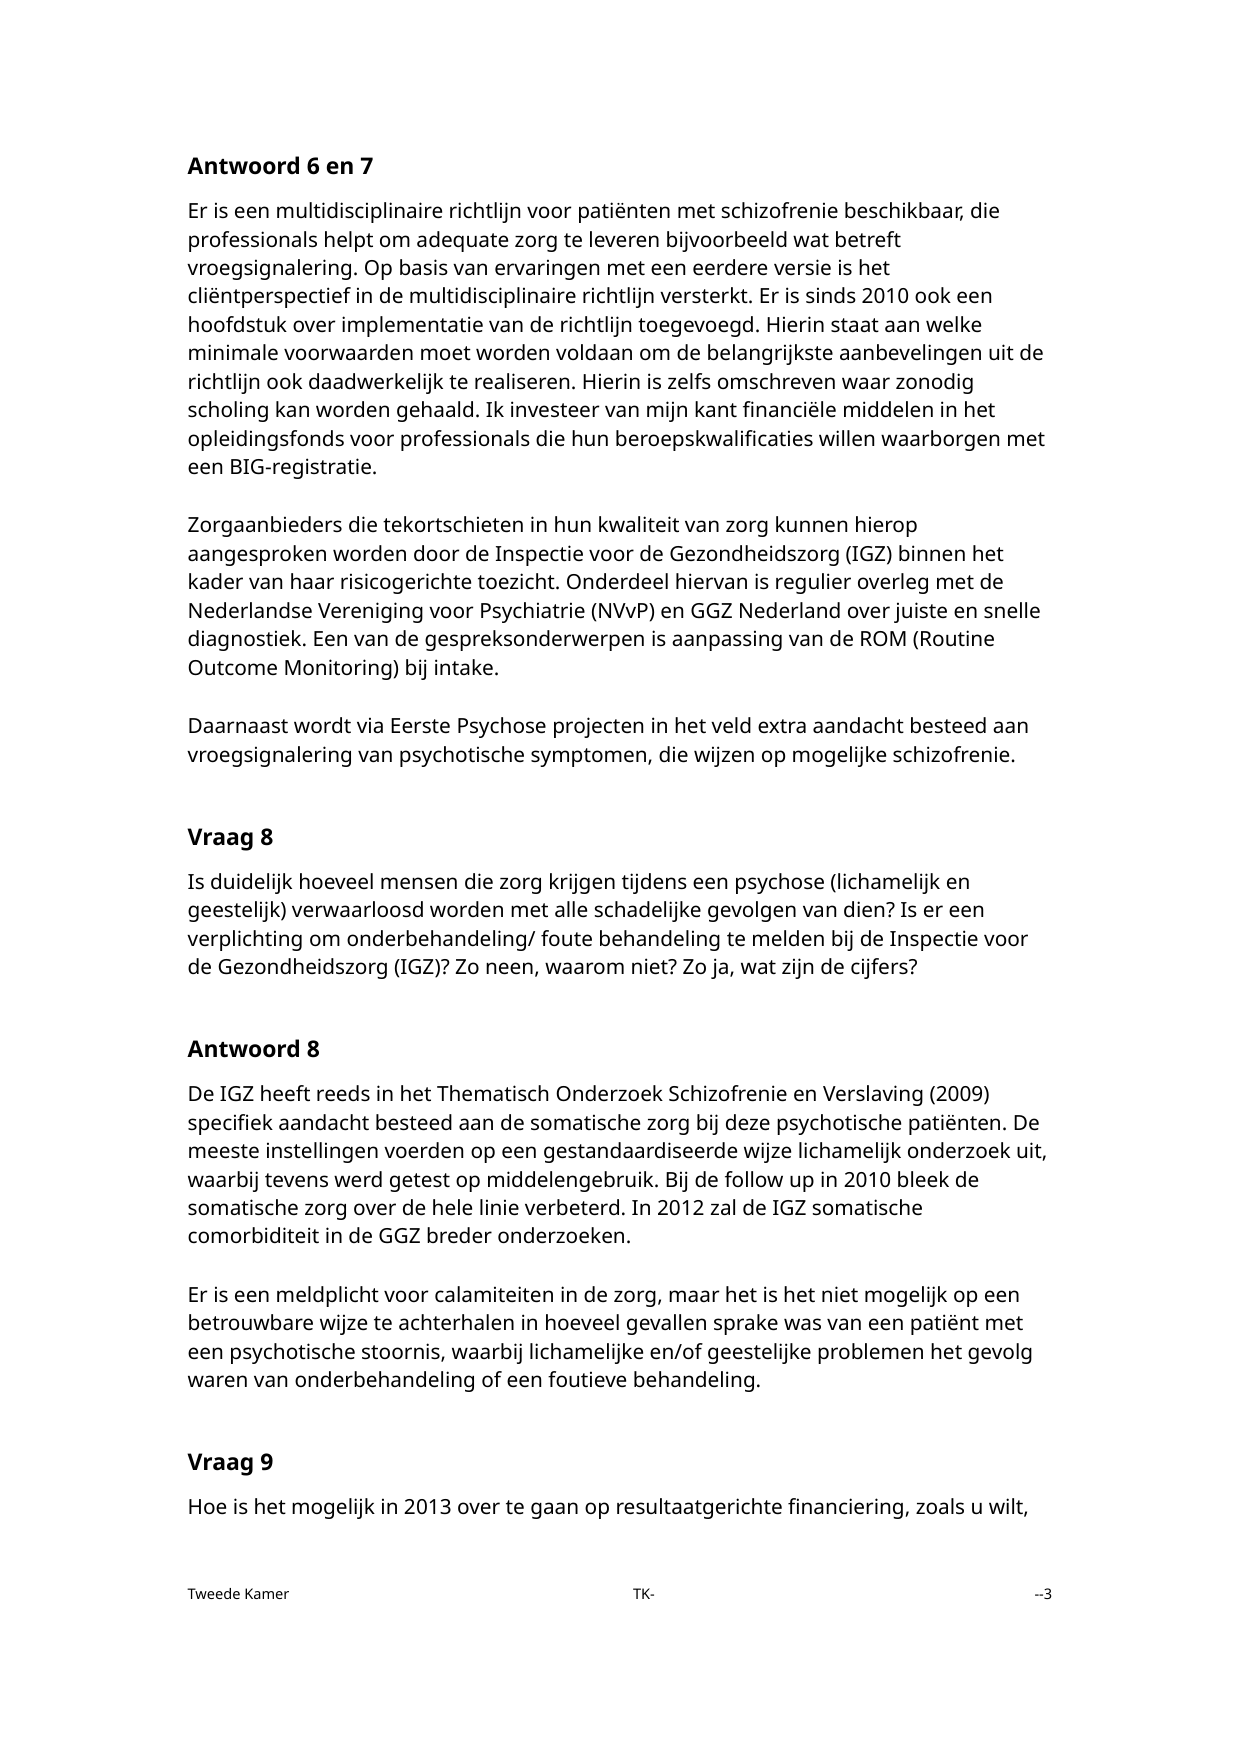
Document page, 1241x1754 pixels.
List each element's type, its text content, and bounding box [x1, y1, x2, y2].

text Er is een meldplicht voor calamiteiten in de zorg, maar het is het niet mogelijk op een betrouwbare wijze te achterhalen in hoeveel gevallen sprake was van een patiënt met een psychotische stoornis, waarbij lichamelijke en/of geestelijke problemen het gevolg waren van onderbehandeling of een foutieve behandeling. [187, 1361, 1053, 1475]
text Daarnaast wordt via Eerste Psychose projecten in het veld extra aandacht besteed aan vroegsignalering van psychotische symptomen, die wijzen op mogelijke schizofrenie. [187, 792, 1053, 849]
text Er is een multidisciplinaire richtlijn voor patiënten met schizofrenie beschikbaar, die professionals helpt om adequate zorg te leveren bijvoorbeeld wat betreft vroegsignalering. Op basis van ervaringen met een eerdere versie is het cliëntperspectief in de multidisciplinaire richtlijn versterkt. Er is sinds 2010 ook een hoofdstuk over implementatie van de richtlijn toegevoegd. Hierin staat aan welke minimale voorwaarden moet worden voldaan om de belangrijkste aanbevelingen uit de richtlijn ook daadwerkelijk te realiseren. Hierin is zelfs omschreven waar zonodig scholing kan worden gehaald. Ik investeer van mijn kant financiële middelen in het opleidingsfonds voor professionals die hun beroepskwalificaties willen waarborgen met een BIG-registratie. [187, 277, 1053, 562]
text Zorgaanbieders die tekortschieten in hun kwaliteit van zorg kunnen hierop aangesproken worden door de Inspectie voor de Gezondheidszorg (IGZ) binnen het kader van haar risicogerichte toezicht. Onderdeel hiervan is regulier overleg met de Nederlandse Vereniging voor Psychiatrie (NVvP) en GGZ Nederland over juiste en snelle diagnostiek. Een van de gespreksonderwerpen is aanpassing van de ROM (Routine Outcome Monitoring) bij intake. [187, 592, 1053, 762]
text Is duidelijk hoeveel mensen die zorg krijgen tijdens een psychose (lichamelijk en geestelijk) verwaarloosd worden met alle schadelijke gevolgen van dien? Is er een verplichting om onderbehandeling/ foute behandeling te melden bij de Inspectie voor de Gezondheidszorg (IGZ)? Zo neen, waarom niet? Zo ja, wat zijn de cijfers? [187, 948, 1053, 1062]
subtitle Antwoord 6 en 7 [187, 231, 1053, 262]
text De IGZ heeft reeds in het Thematisch Onderzoek Schizofrenie en Verslaving (2009) specifiek aandacht besteed aan de somatische zorg bij deze psychotische patiënten. De meeste instellingen voerden op een gestandaardiseerde wijze lichamelijk onderzoek uit, waarbij tevens werd getest op middelengebruik. Bij de follow up in 2010 bleek de somatische zorg over de hele linie verbeterd. In 2012 zal de IGZ somatische comorbiditeit in de GGZ breder onderzoeken. [187, 1160, 1053, 1331]
subtitle Antwoord 8 [187, 1114, 1053, 1145]
text Bent u bereid middelen vrij te maken voor het opleiden cq bijscholen van huisartsen en eerste-/tweedelijnsverpleegkundigen in de GGZ ten einde sneller psychoses te herkennen? [187, 150, 1053, 178]
subtitle Vraag 8 [187, 902, 1053, 933]
